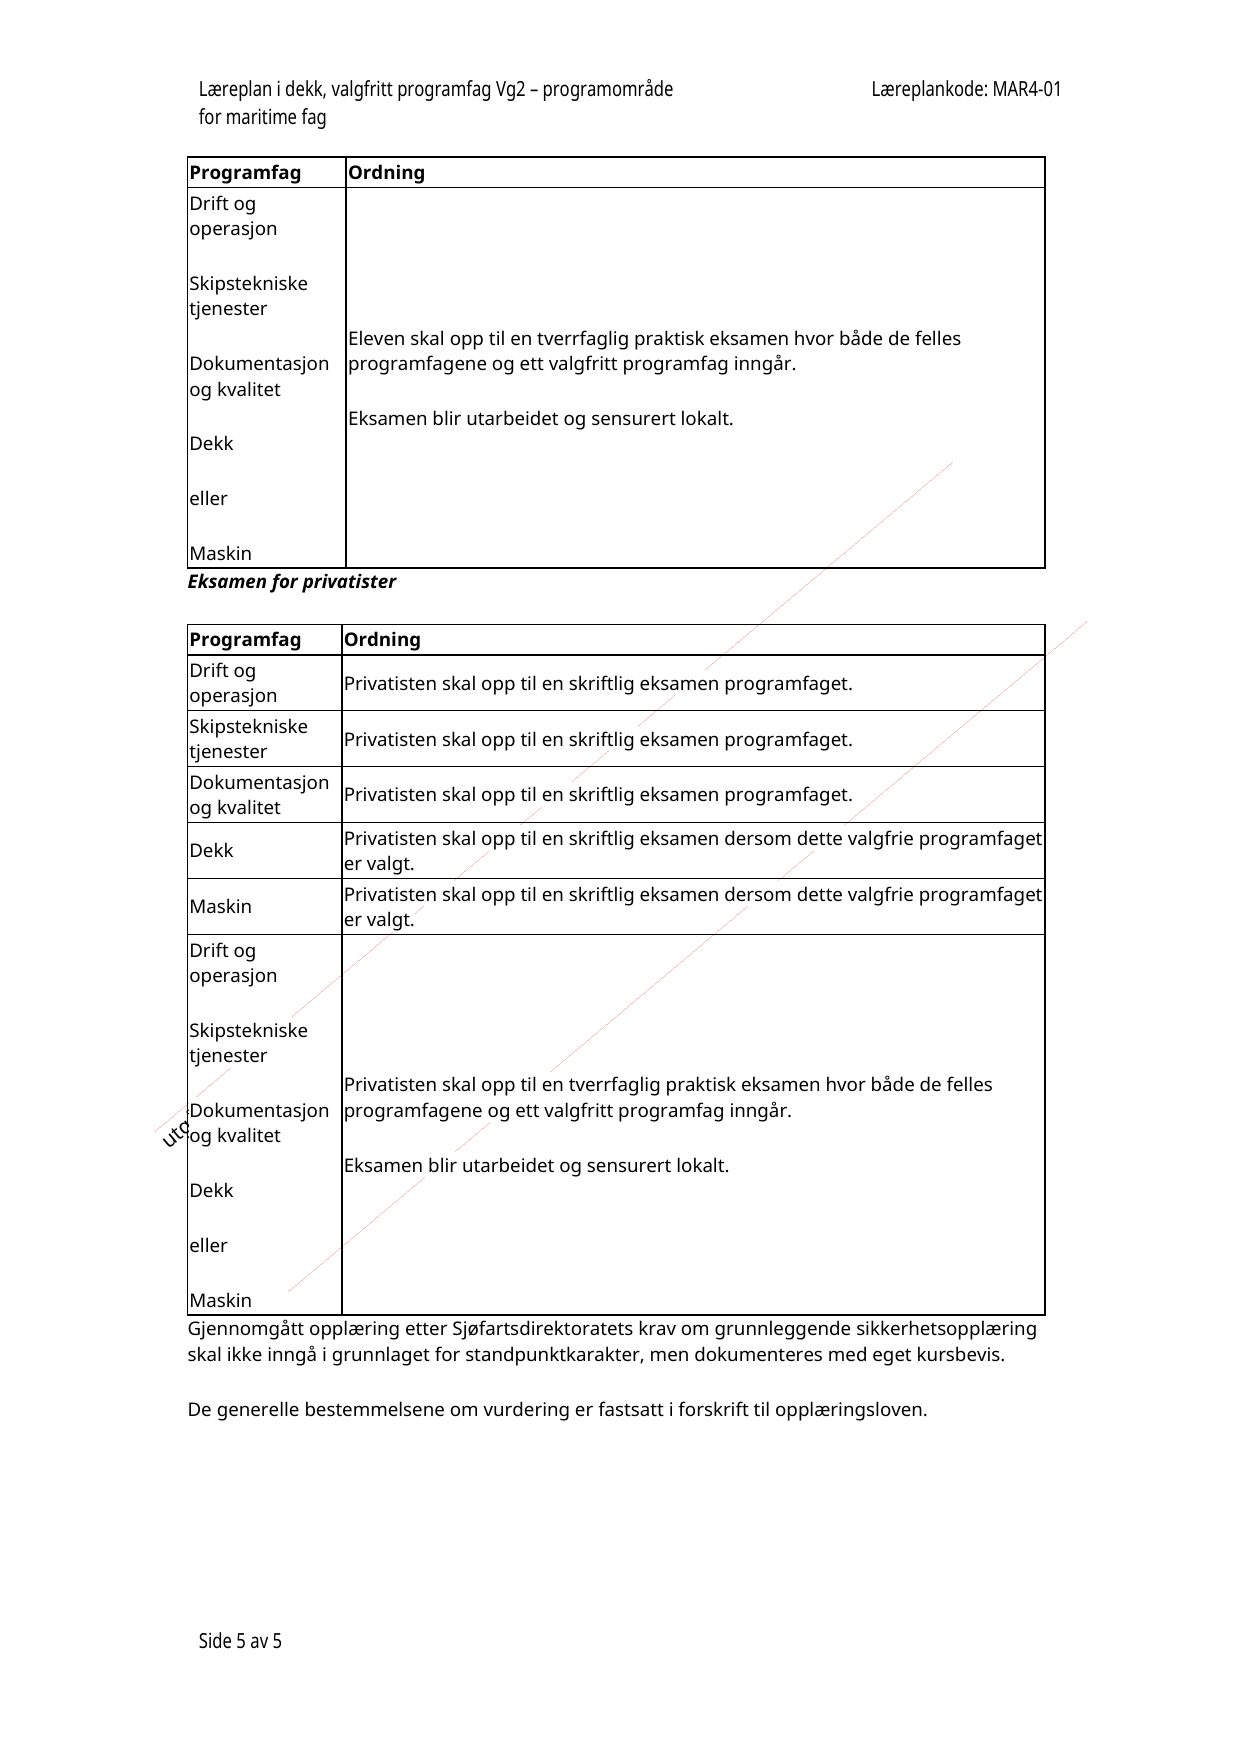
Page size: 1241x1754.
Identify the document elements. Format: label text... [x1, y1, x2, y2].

table_cell Maskin [188, 879, 341, 933]
table_cell Privatisten skal opp til en tverrfaglig praktisk eksamen hvor både de felles programfagene og ett valgfritt programfag inngår. Eksamen blir utarbeidet og sensurert lokalt. [343, 935, 1044, 1314]
table_cell Privatisten skal opp til en skriftlig eksamen programfaget. [343, 711, 654, 726]
table_cell Privatisten skal opp til en skriftlig eksamen programfaget. [525, 807, 864, 822]
table_cell Privatisten skal opp til en skriftlig eksamen programfaget. [343, 767, 587, 782]
table_cell Privatisten skal opp til en skriftlig eksamen programfaget. [659, 695, 997, 710]
text Eksamen for privatister [398, 569, 823, 594]
text De generelle bestemmelsene om vurdering er fastsatt i forskrift til opplæringsloven. [928, 1396, 1053, 1421]
table_cell Privatisten skal opp til en skriftlig eksamen programfaget. [592, 751, 931, 766]
table_cell Privatisten skal opp til en skriftlig eksamen programfaget. [343, 807, 540, 822]
table_cell Privatisten skal opp til en skriftlig eksamen programfaget. [849, 767, 1044, 822]
table_cell Eleven skal opp til en tverrfaglig praktisk eksamen hvor både de felles programfagene og ett valgfritt programfag inngår. Eksamen blir utarbeidet og sensurert lokalt. [347, 188, 1044, 567]
table_cell Privatisten skal opp til en skriftlig eksamen programfaget. [343, 695, 673, 710]
table_cell Dekk [188, 823, 341, 878]
text Eksamen for privatister [797, 569, 1053, 594]
table_cell Privatisten skal opp til en skriftlig eksamen programfaget. [983, 659, 1044, 710]
table_cell Privatisten skal opp til en skriftlig eksamen programfaget. [706, 656, 1044, 670]
table_cell Privatisten skal opp til en skriftlig eksamen programfaget. [343, 751, 606, 766]
table_cell Privatisten skal opp til en skriftlig eksamen programfaget. [916, 711, 1044, 766]
table_cell Privatisten skal opp til en skriftlig eksamen programfaget. [573, 767, 912, 782]
table_cell Privatisten skal opp til en skriftlig eksamen programfaget. [640, 711, 978, 726]
table_cell Privatisten skal opp til en skriftlig eksamen programfaget. [343, 656, 720, 670]
